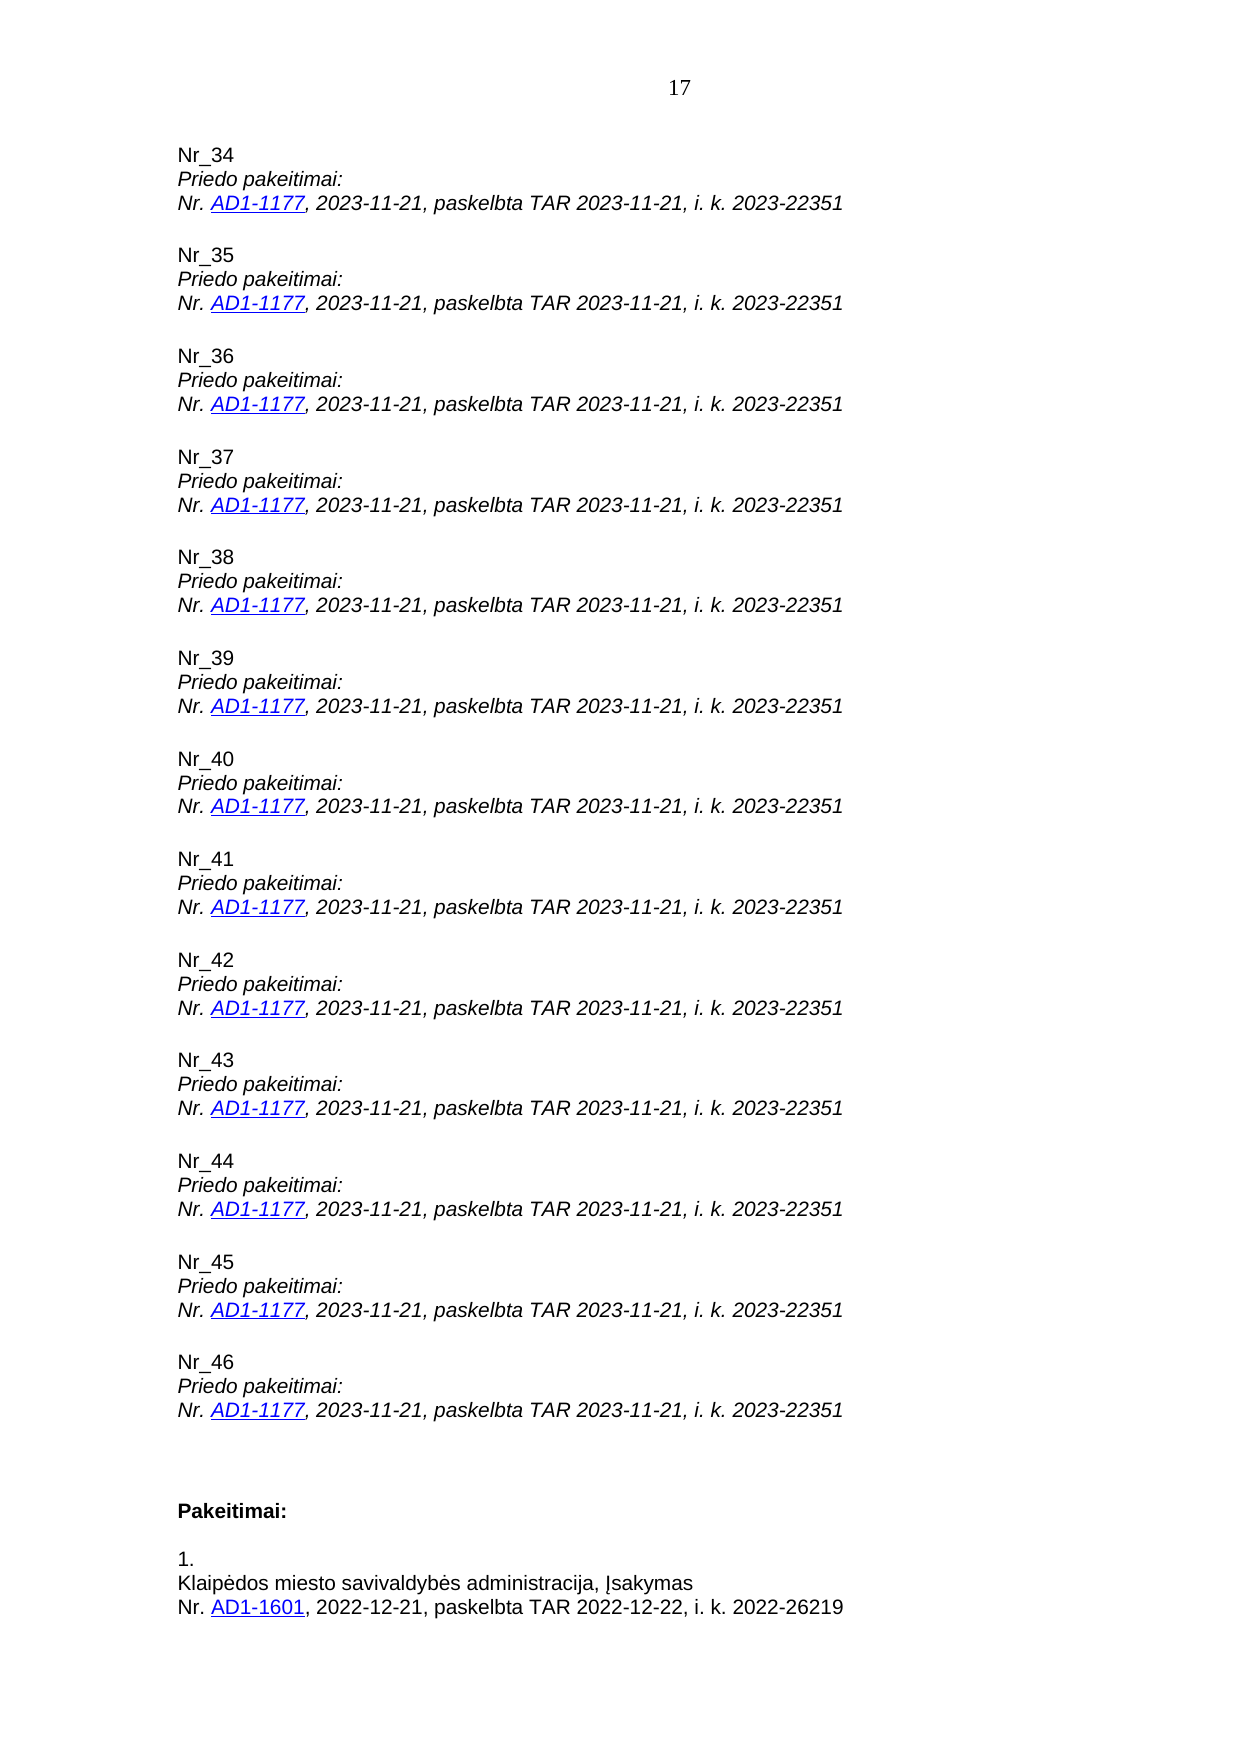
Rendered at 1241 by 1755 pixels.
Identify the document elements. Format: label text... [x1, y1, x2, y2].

text Nr_35 [177, 243, 1181, 267]
text Nr. AD1-1601, 2022-12-21, paskelbta TAR 2022-12-22, i. k. 2022-26219 [177, 1594, 1181, 1618]
text Nr_42 [177, 948, 1181, 972]
text Nr. AD1-1177, 2023-11-21, paskelbta TAR 2023-11-21, i. k. 2023-22351 [177, 694, 1181, 718]
text Nr_44 [177, 1149, 1181, 1173]
text Priedo pakeitimai: [177, 569, 1181, 593]
text Priedo pakeitimai: [177, 670, 1181, 694]
text Nr. AD1-1177, 2023-11-21, paskelbta TAR 2023-11-21, i. k. 2023-22351 [177, 794, 1181, 818]
text Nr_39 [177, 646, 1181, 670]
text Nr_43 [177, 1048, 1181, 1072]
text Klaipėdos miesto savivaldybės administracija, Įsakymas [177, 1571, 1181, 1594]
text Nr_38 [177, 545, 1181, 569]
text Priedo pakeitimai: [177, 1072, 1181, 1096]
text Priedo pakeitimai: [177, 770, 1181, 794]
text Nr. AD1-1177, 2023-11-21, paskelbta TAR 2023-11-21, i. k. 2023-22351 [177, 1096, 1181, 1120]
text Nr_36 [177, 344, 1181, 368]
text Nr_37 [177, 444, 1181, 468]
text Nr. AD1-1177, 2023-11-21, paskelbta TAR 2023-11-21, i. k. 2023-22351 [177, 191, 1181, 214]
text Nr. AD1-1177, 2023-11-21, paskelbta TAR 2023-11-21, i. k. 2023-22351 [177, 1297, 1181, 1321]
text 1. [177, 1547, 1181, 1571]
text Nr_45 [177, 1249, 1181, 1273]
text Priedo pakeitimai: [177, 468, 1181, 492]
text Nr. AD1-1177, 2023-11-21, paskelbta TAR 2023-11-21, i. k. 2023-22351 [177, 996, 1181, 1019]
text Nr_46 [177, 1350, 1181, 1374]
text Priedo pakeitimai: [177, 972, 1181, 996]
text Priedo pakeitimai: [177, 167, 1181, 191]
text Priedo pakeitimai: [177, 1273, 1181, 1297]
text Nr_40 [177, 746, 1181, 770]
text Priedo pakeitimai: [177, 871, 1181, 895]
text Nr_34 [177, 143, 1181, 167]
text Nr_41 [177, 847, 1181, 871]
text Priedo pakeitimai: [177, 267, 1181, 291]
text Priedo pakeitimai: [177, 1374, 1181, 1398]
text Priedo pakeitimai: [177, 368, 1181, 392]
text Nr. AD1-1177, 2023-11-21, paskelbta TAR 2023-11-21, i. k. 2023-22351 [177, 1197, 1181, 1221]
text Nr. AD1-1177, 2023-11-21, paskelbta TAR 2023-11-21, i. k. 2023-22351 [177, 593, 1181, 617]
text Nr. AD1-1177, 2023-11-21, paskelbta TAR 2023-11-21, i. k. 2023-22351 [177, 291, 1181, 315]
text Nr. AD1-1177, 2023-11-21, paskelbta TAR 2023-11-21, i. k. 2023-22351 [177, 492, 1181, 516]
text Priedo pakeitimai: [177, 1173, 1181, 1197]
text Pakeitimai: [177, 1499, 1181, 1523]
text Nr. AD1-1177, 2023-11-21, paskelbta TAR 2023-11-21, i. k. 2023-22351 [177, 895, 1181, 919]
text Nr. AD1-1177, 2023-11-21, paskelbta TAR 2023-11-21, i. k. 2023-22351 [177, 392, 1181, 416]
text Nr. AD1-1177, 2023-11-21, paskelbta TAR 2023-11-21, i. k. 2023-22351 [177, 1398, 1181, 1422]
